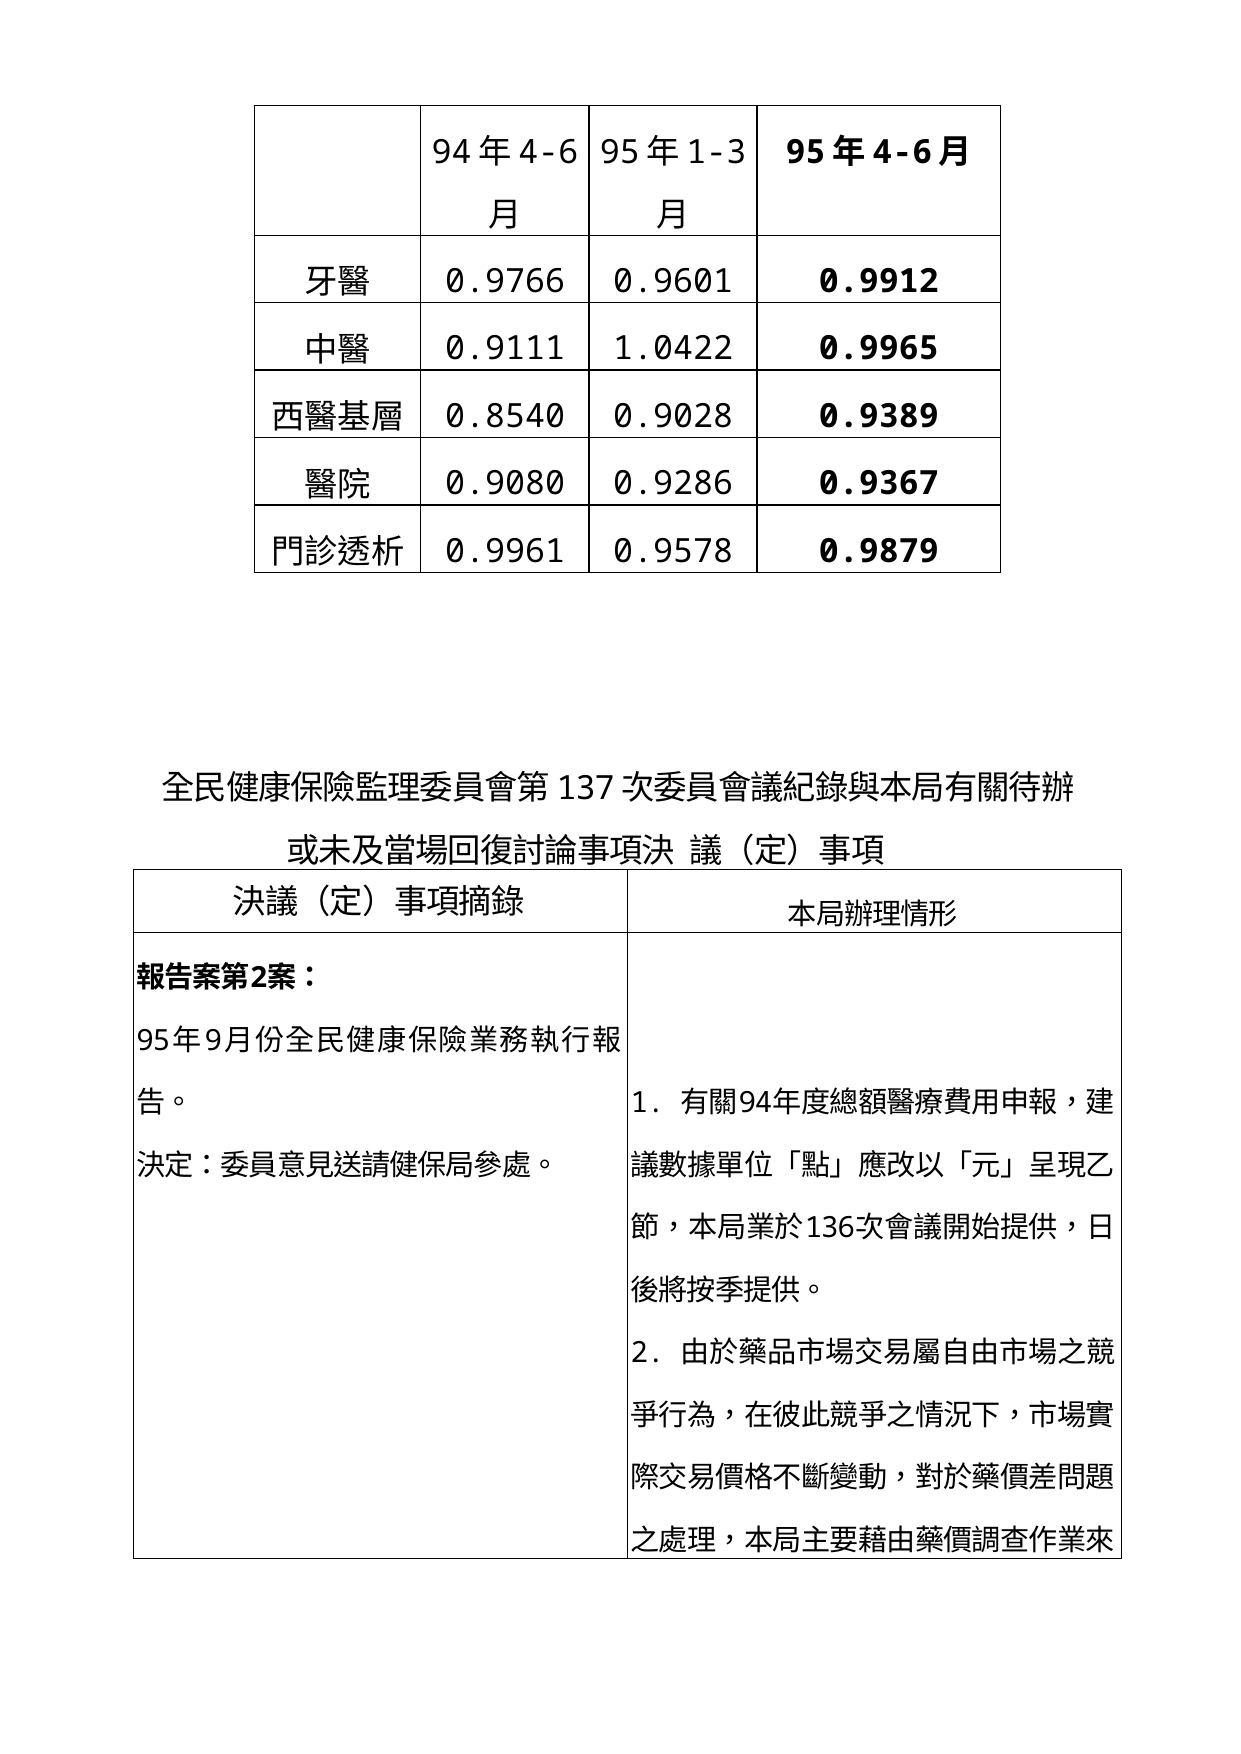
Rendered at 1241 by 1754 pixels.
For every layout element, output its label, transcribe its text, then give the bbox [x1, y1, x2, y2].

table_header 94年4-6月 [421, 106, 588, 234]
table_cell 西醫基層 [255, 371, 420, 437]
table_cell 0.9961 [421, 506, 588, 571]
text 全民健康保險監理委員會第137次委員會議紀錄與本局有關待辦 [130, 744, 1125, 806]
table_cell 0.9879 [758, 506, 1000, 571]
table_header 95年4-6月 [758, 106, 1000, 234]
table_cell 1.0422 [590, 303, 756, 369]
table_cell 0.9286 [590, 438, 756, 504]
table_cell 牙醫 [255, 236, 420, 302]
table_cell 0.9578 [590, 506, 756, 571]
table_cell 醫院 [255, 438, 420, 504]
table_cell 0.9965 [758, 303, 1000, 369]
table_cell 0.9389 [758, 371, 1000, 437]
text 或未及當場回復討論事項決 議（定）事項 [130, 806, 1125, 869]
table_cell 報告案第2案： 95年9月份全民健康保險業務執行報告。 決定：委員意見送請健保局參處。 [134, 933, 627, 1558]
table_header [255, 106, 420, 234]
table_cell 0.9367 [758, 438, 1000, 504]
table_cell 0.8540 [421, 371, 588, 437]
table_cell 0.9080 [421, 438, 588, 504]
table_cell 0.9028 [590, 371, 756, 437]
table_header 本局辦理情形 [628, 870, 1121, 932]
table_cell 中醫 [255, 303, 420, 369]
table_header 決議（定）事項摘錄 [134, 870, 627, 932]
table_cell 0.9601 [590, 236, 756, 302]
table_header 95年1-3月 [590, 106, 756, 234]
table_cell 0.9912 [758, 236, 1000, 302]
table_cell 0.9766 [421, 236, 588, 302]
table_cell 門診透析 [255, 506, 420, 571]
table_cell 有關94年度總額醫療費用申報，建議數據單位「點」應改以「元」呈現乙節，本局業於136次會議開始提供，日後將按季提供。 由於藥品市場交易屬自由市場之競爭行為，在彼此競爭之情況下，市場實際交易價格不斷變動，對於藥價差問題之處理，本局主要藉由藥價調查作業來 [628, 933, 1121, 1558]
table_cell 0.9111 [421, 303, 588, 369]
